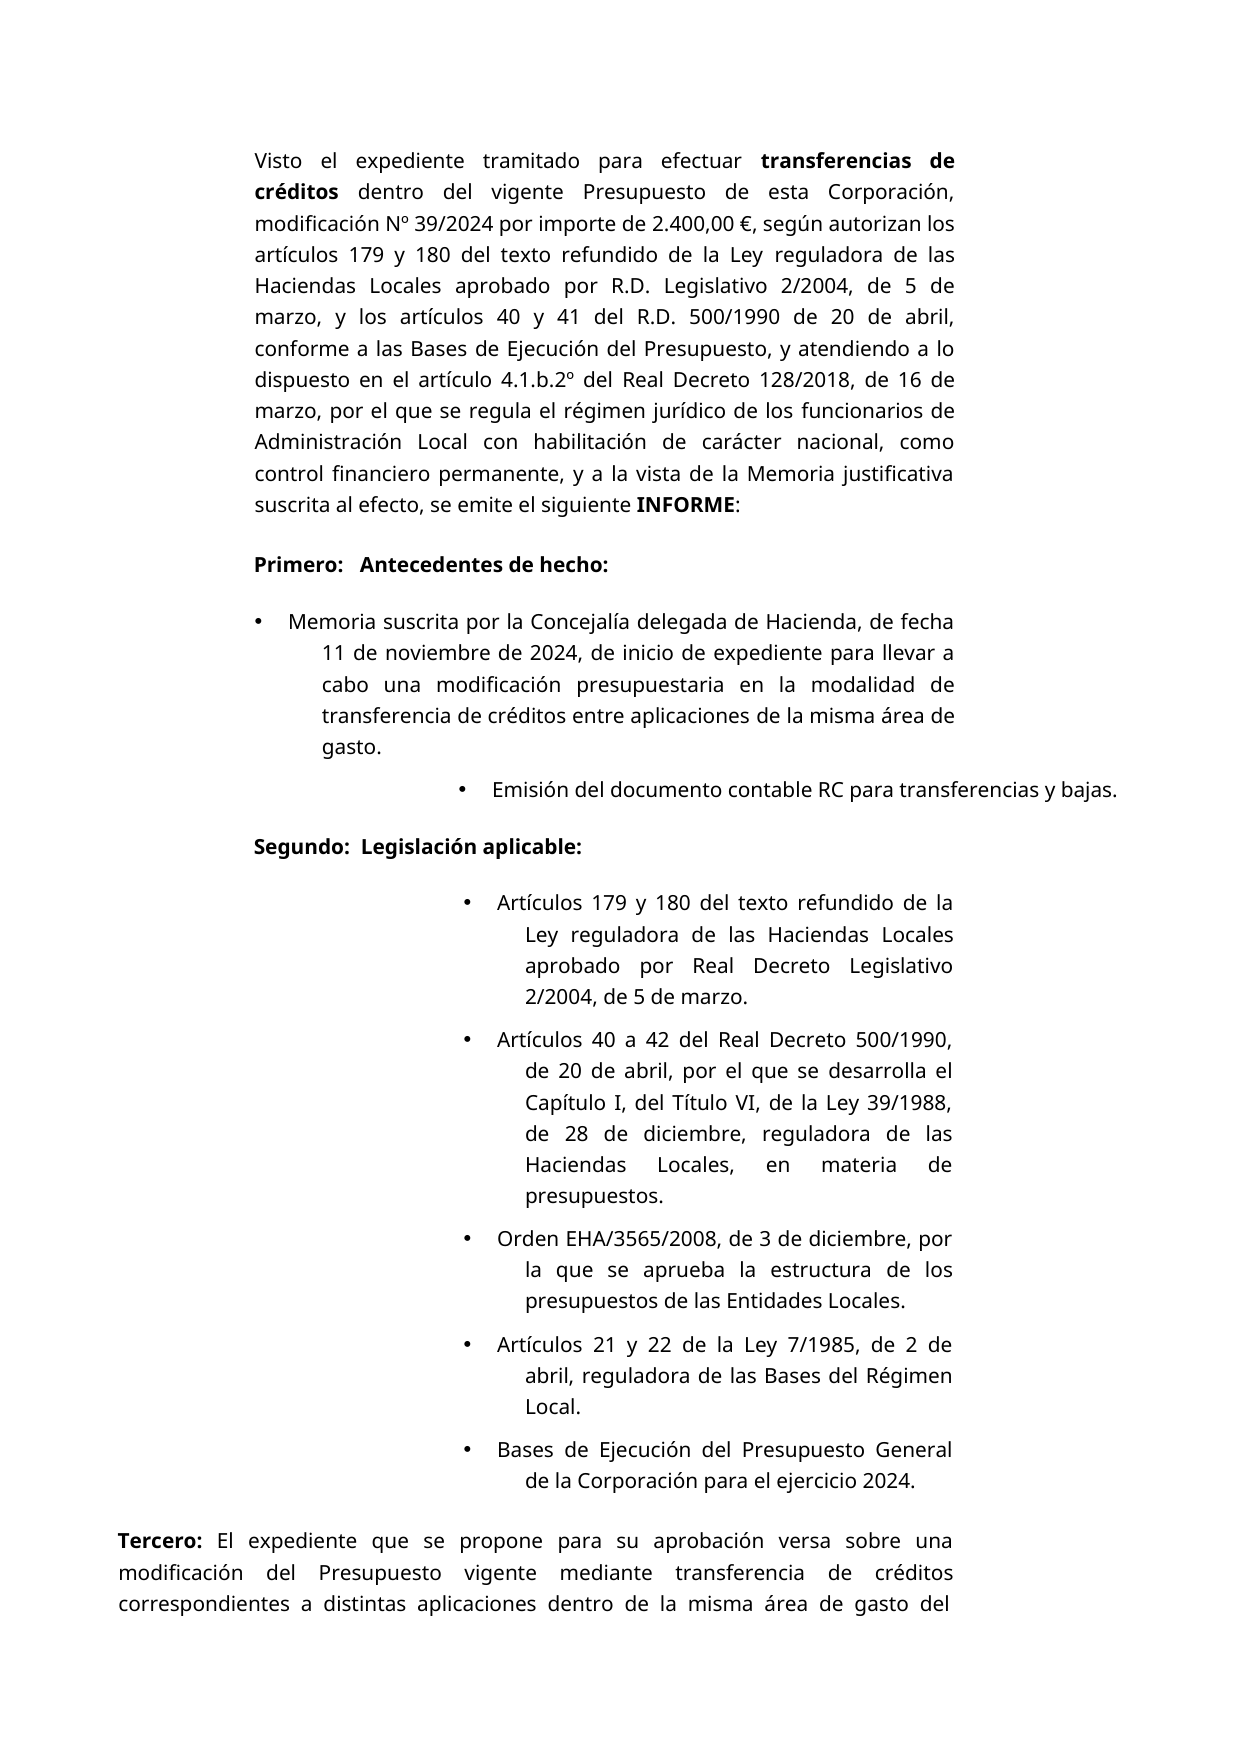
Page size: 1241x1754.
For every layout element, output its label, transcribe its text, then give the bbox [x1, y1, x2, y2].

text Visto el expediente tramitado para efectuar transferencias de créditos dentro del vigente Presupuesto de esta Corporación, modificación Nº 39/2024 por importe de 2.400,00 €, según autorizan los artículos 179 y 180 del texto refundido de la Ley reguladora de las Haciendas Locales aprobado por R.D. Legislativo 2/2004, de 5 de marzo, y los artículos 40 y 41 del R.D. 500/1990 de 20 de abril, conforme a las Bases de Ejecución del Presupuesto, y atendiendo a lo dispuesto en el artículo 4.1.b.2º del Real Decreto 128/2018, de 16 de marzo, por el que se regula el régimen jurídico de los funcionarios de Administración Local con habilitación de carácter nacional, como control financiero permanente, y a la vista de la Memoria justificativa suscrita al efecto, se emite el siguiente INFORME: [254, 146, 955, 518]
list Artículos 179 y 180 del texto refundido de la Ley reguladora de las Haciendas Locales aprobado por Real Decreto Legislativo 2/2004, de 5 de marzo. [463, 888, 953, 1011]
text Primero: Antecedentes de hecho: [253, 550, 1122, 578]
list Orden EHA/3565/2008, de 3 de diciembre, por la que se aprueba la estructura de los presupuestos de las Entidades Locales. [463, 1224, 953, 1315]
text Tercero: El expediente que se propone para su aprobación versa sobre una modificación del Presupuesto vigente mediante transferencia de créditos correspondientes a distintas aplicaciones dentro de la misma área de gasto del [117, 1526, 954, 1617]
list Artículos 21 y 22 de la Ley 7/1985, de 2 de abril, reguladora de las Bases del Régimen Local. [463, 1330, 953, 1421]
text Segundo: Legislación aplicable: [253, 832, 1122, 860]
list Artículos 40 a 42 del Real Decreto 500/1990, de 20 de abril, por el que se desarrolla el Capítulo I, del Título VI, de la Ley 39/1988, de 28 de diciembre, reguladora de las Haciendas Locales, en materia de presupuestos. [463, 1025, 953, 1210]
list Bases de Ejecución del Presupuesto General de la Corporación para el ejercicio 2024. [463, 1435, 953, 1494]
list Memoria suscrita por la Concejalía delegada de Hacienda, de fecha 11 de noviembre de 2024, de inicio de expediente para llevar a cabo una modificación presupuestaria en la modalidad de transferencia de créditos entre aplicaciones de la misma área de gasto. [254, 607, 955, 761]
list Emisión del documento contable RC para transferencias y bajas. [458, 775, 1122, 803]
